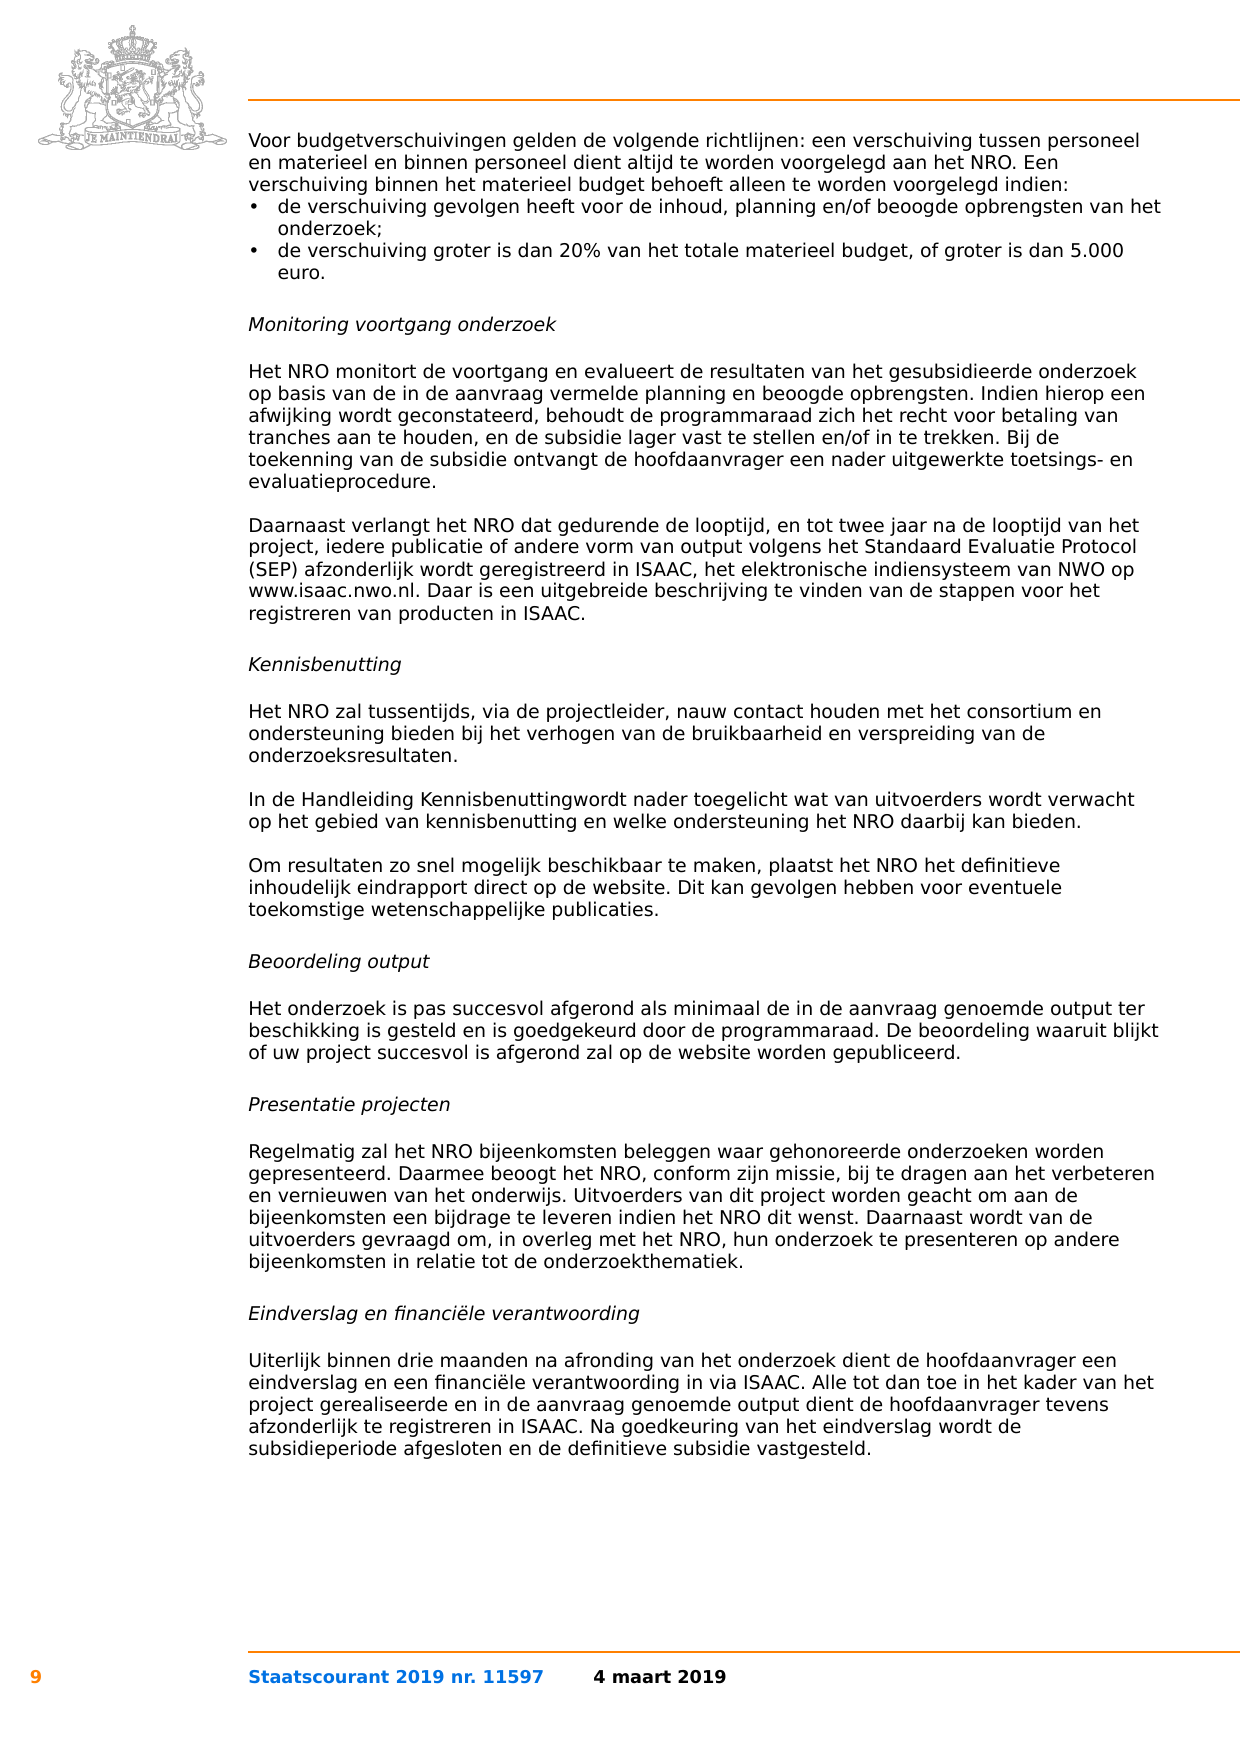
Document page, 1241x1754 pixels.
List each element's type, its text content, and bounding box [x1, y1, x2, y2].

subtitle Presentatie projecten [248, 1094, 1163, 1116]
picture [38, 25, 227, 150]
subtitle Beoordeling output [248, 951, 1163, 973]
text Regelmatig zal het NRO bijeenkomsten beleggen waar gehonoreerde onderzoeken worden gepresenteerd. Daarmee beoogt het NRO, conform zijn missie, bij te dragen aan het verbeteren en vernieuwen van het onderwijs. Uitvoerders van dit project worden geacht om aan de bijeenkomsten een bijdrage te leveren indien het NRO dit wenst. Daarnaast wordt van de uitvoerders gevraagd om, in overleg met het NRO, hun onderzoek te presenteren op andere bijeenkomsten in relatie tot de onderzoekthematiek. [248, 1141, 1163, 1273]
text Het onderzoek is pas succesvol afgerond als minimaal de in de aanvraag genoemde output ter beschikking is gesteld en is goedgekeurd door de programmaraad. De beoordeling waaruit blijkt of uw project succesvol is afgerond zal op de website worden gepubliceerd. [248, 998, 1163, 1064]
subtitle Eindverslag en financiële verantwoording [248, 1303, 1163, 1325]
text Het NRO zal tussentijds, via de projectleider, nauw contact houden met het consortium en ondersteuning bieden bij het verhogen van de bruikbaarheid en verspreiding van de onderzoeksresultaten. [248, 701, 1163, 767]
text Voor budgetverschuivingen gelden de volgende richtlijnen: een verschuiving tussen personeel en materieel en binnen personeel dient altijd te worden voorgelegd aan het NRO. Een verschuiving binnen het materieel budget behoeft alleen te worden voorgelegd indien: [248, 130, 1163, 196]
subtitle Monitoring voortgang onderzoek [248, 314, 1163, 336]
text Daarnaast verlangt het NRO dat gedurende de looptijd, en tot twee jaar na de looptijd van het project, iedere publicatie of andere vorm van output volgens het Standaard Evaluatie Protocol (SEP) afzonderlijk wordt geregistreerd in ISAAC, het elektronische indiensysteem van NWO op www.isaac.nwo.nl. Daar is een uitgebreide beschrijving te vinden van de stappen voor het registreren van producten in ISAAC. [248, 514, 1163, 624]
text Het NRO monitort de voortgang en evalueert de resultaten van het gesubsidieerde onderzoek op basis van de in de aanvraag vermelde planning en beoogde opbrengsten. Indien hierop een afwijking wordt geconstateerd, behoudt de programmaraad zich het recht voor betaling van tranches aan te houden, en de subsidie lager vast te stellen en/of in te trekken. Bij de toekenning van de subsidie ontvangt de hoofdaanvrager een nader uitgewerkte toetsings- en evaluatieprocedure. [248, 361, 1163, 493]
text In de Handleiding Kennisbenuttingwordt nader toegelicht wat van uitvoerders wordt verwacht op het gebied van kennisbenutting en welke ondersteuning het NRO daarbij kan bieden. [248, 789, 1163, 833]
text • de verschuiving gevolgen heeft voor de inhoud, planning en/of beoogde opbrengsten van het onderzoek; [248, 196, 1163, 240]
text Uiterlijk binnen drie maanden na afronding van het onderzoek dient de hoofdaanvrager een eindverslag en een financiële verantwoording in via ISAAC. Alle tot dan toe in het kader van het project gerealiseerde en in de aanvraag genoemde output dient de hoofdaanvrager tevens afzonderlijk te registreren in ISAAC. Na goedkeuring van het eindverslag wordt de subsidieperiode afgesloten en de definitieve subsidie vastgesteld. [248, 1350, 1163, 1459]
text Om resultaten zo snel mogelijk beschikbaar te maken, plaatst het NRO het definitieve inhoudelijk eindrapport direct op de website. Dit kan gevolgen hebben voor eventuele toekomstige wetenschappelijke publicaties. [248, 855, 1163, 921]
text • de verschuiving groter is dan 20% van het totale materieel budget, of groter is dan 5.000 euro. [248, 240, 1163, 284]
subtitle Kennisbenutting [248, 654, 1163, 676]
